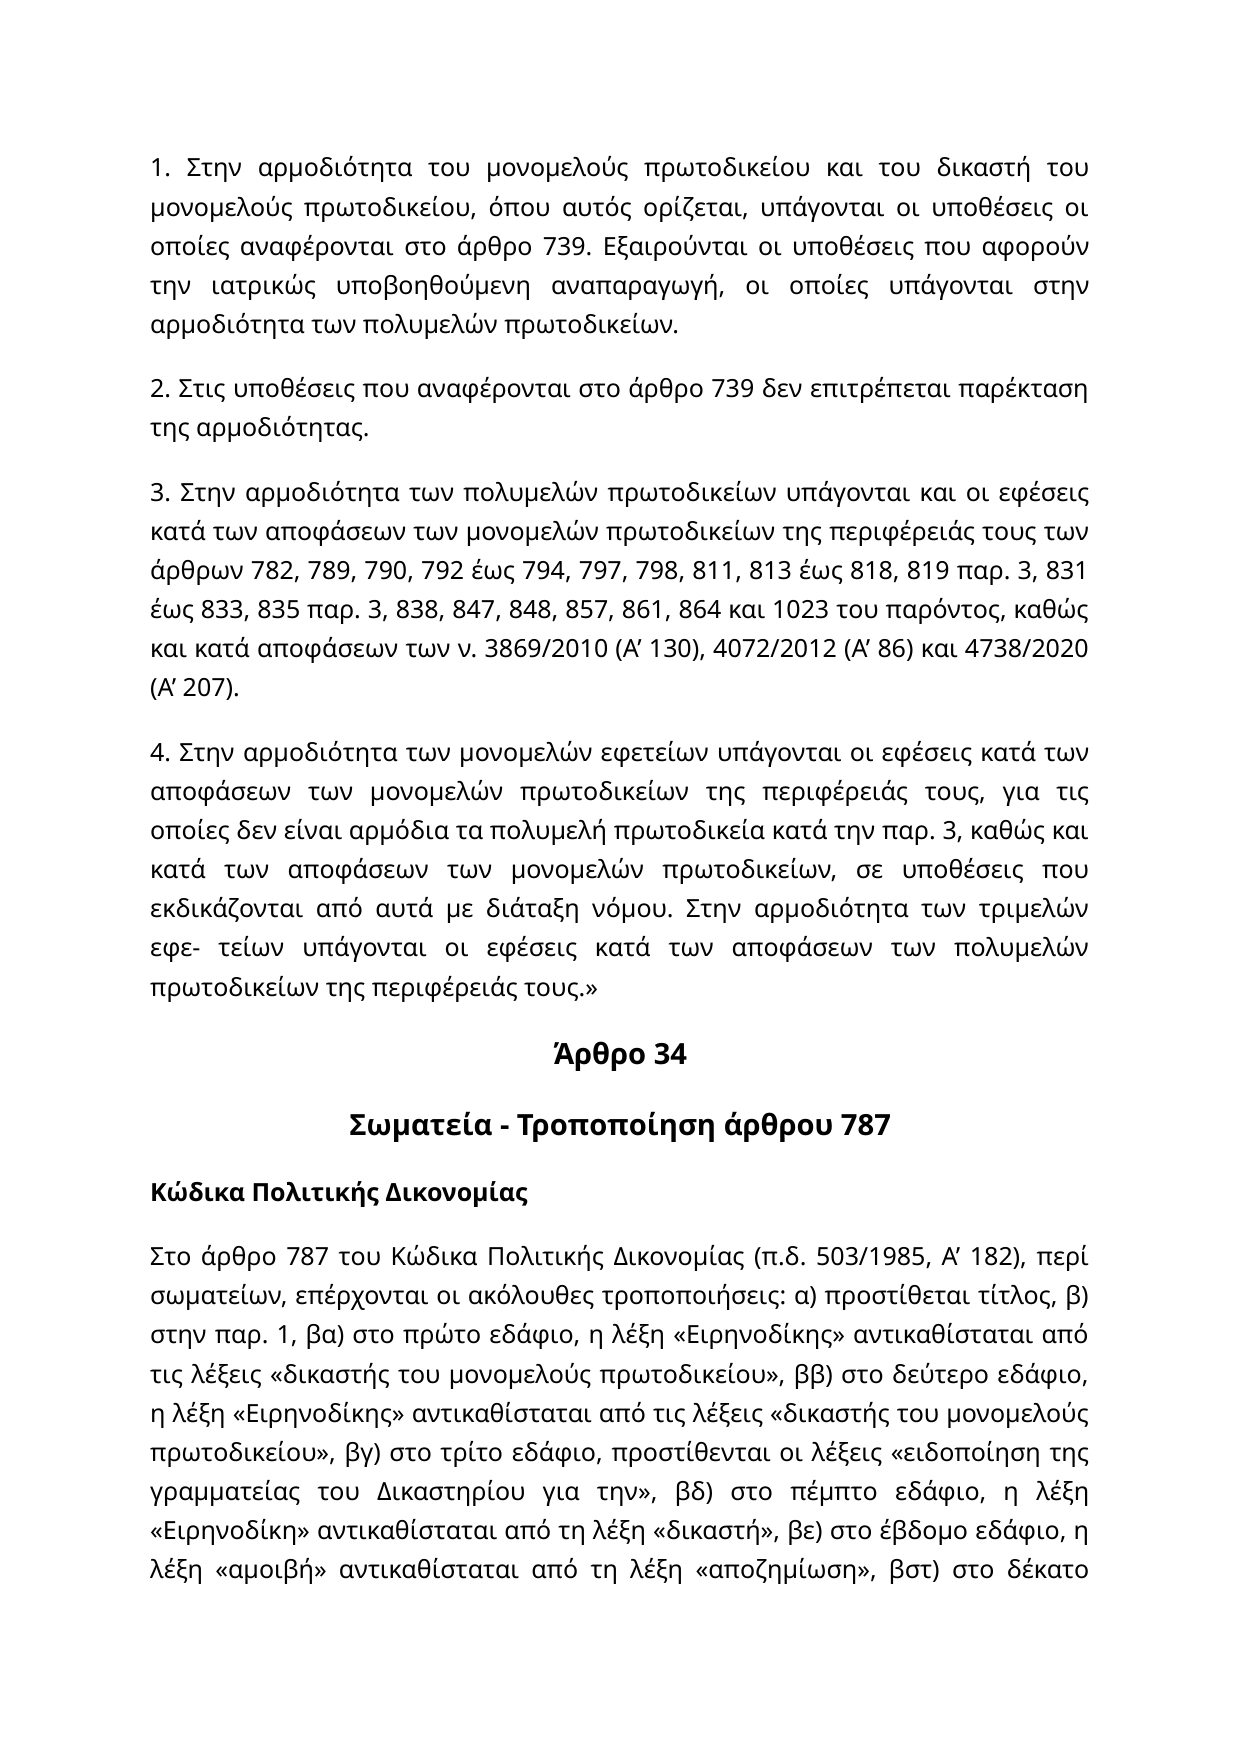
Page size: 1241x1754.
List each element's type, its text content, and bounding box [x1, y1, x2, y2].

text 2. Στις υποθέσεις που αναφέρονται στο άρθρο 739 δεν επιτρέπεται παρέκταση της αρμοδιότητας. [150, 371, 1090, 444]
subtitle Άρθρο 34 [150, 1033, 1090, 1073]
subtitle Σωματεία - Τροποποίηση άρθρου 787 [150, 1104, 1090, 1144]
text 1. Στην αρμοδιότητα του μονομελούς πρωτοδικείου και του δικαστή του μονομελούς πρωτοδικείου, όπου αυτός ορίζεται, υπάγονται οι υποθέσεις οι οποίες αναφέρονται στο άρθρο 739. Εξαιρούνται οι υποθέσεις που αφορούν την ιατρικώς υποβοηθούμενη αναπαραγωγή, οι οποίες υπάγονται στην αρμοδιότητα των πολυμελών πρωτοδικείων. [150, 150, 1090, 341]
text 4. Στην αρμοδιότητα των μονομελών εφετείων υπάγονται οι εφέσεις κατά των αποφάσεων των μονομελών πρωτοδικείων της περιφέρειάς τους, για τις οποίες δεν είναι αρμόδια τα πολυμελή πρωτοδικεία κατά την παρ. 3, καθώς και κατά των αποφάσεων των μονομελών πρωτοδικείων, σε υποθέσεις που εκδικάζονται από αυτά με διάταξη νόμου. Στην αρμοδιότητα των τριμελών εφε- τείων υπάγονται οι εφέσεις κατά των αποφάσεων των πολυμελών πρωτοδικείων της περιφέρειάς τους.» [150, 734, 1090, 1003]
text 3. Στην αρμοδιότητα των πολυμελών πρωτοδικείων υπάγονται και οι εφέσεις κατά των αποφάσεων των μονομελών πρωτοδικείων της περιφέρειάς τους των άρθρων 782, 789, 790, 792 έως 794, 797, 798, 811, 813 έως 818, 819 παρ. 3, 831 έως 833, 835 παρ. 3, 838, 847, 848, 857, 861, 864 και 1023 του παρόντος, καθώς και κατά αποφάσεων των ν. 3869/2010 (Α’ 130), 4072/2012 (Α’ 86) και 4738/2020 (Α’ 207). [150, 474, 1090, 704]
text Στο άρθρο 787 του Κώδικα Πολιτικής Δικονομίας (π.δ. 503/1985, Α’ 182), περί σωματείων, επέρχονται οι ακόλουθες τροποποιήσεις: α) προστίθεται τίτλος, β) στην παρ. 1, βα) στο πρώτο εδάφιο, η λέξη «Ειρηνοδίκης» αντικαθίσταται από τις λέξεις «δικαστής του μονομελούς πρωτοδικείου», ββ) στο δεύτερο εδάφιο, η λέξη «Ειρηνοδίκης» αντικαθίσταται από τις λέξεις «δικαστής του μονομελούς πρωτοδικείου», βγ) στο τρίτο εδάφιο, προστίθενται οι λέξεις «ειδοποίηση της γραμματείας του Δικαστηρίου για την», βδ) στο πέμπτο εδάφιο, η λέξη «Ειρηνοδίκη» αντικαθίσταται από τη λέξη «δικαστή», βε) στο έβδομο εδάφιο, η λέξη «αμοιβή» αντικαθίσταται από τη λέξη «αποζημίωση», βστ) στο δέκατο [150, 1239, 1090, 1586]
text Κώδικα Πολιτικής Δικονομίας [150, 1174, 1090, 1209]
